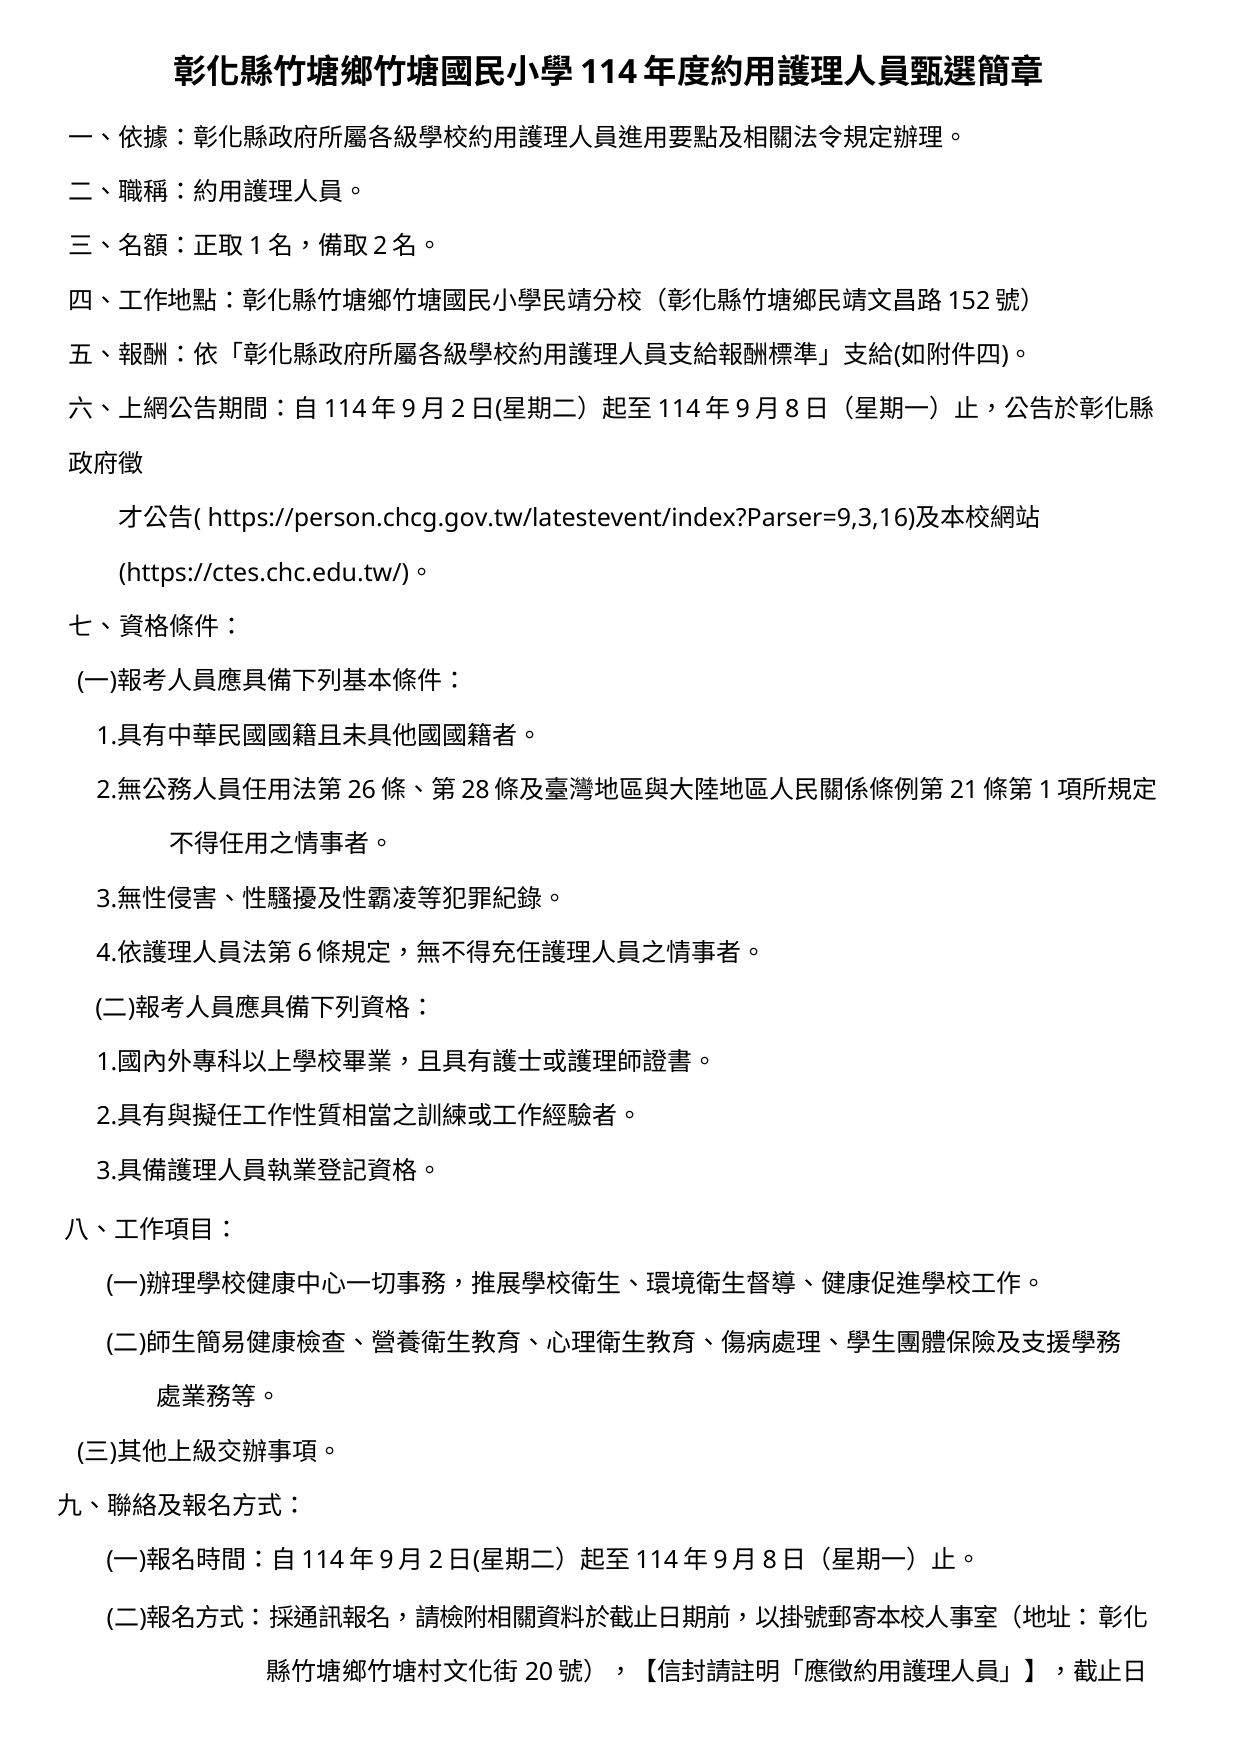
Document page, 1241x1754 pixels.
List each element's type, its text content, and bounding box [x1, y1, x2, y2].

subtitle 彰化縣竹塘鄉竹塘國民小學114年度約用護理人員甄選簡章 [50, 44, 1166, 93]
text 三、名額：正取1名，備取2名。 [68, 226, 1166, 262]
text (一)報考人員應具備下列基本條件： [44, 661, 1166, 697]
text 1.具有中華民國國籍且未具他國國籍者。 [44, 715, 1166, 751]
text 九、聯絡及報名方式： [44, 1485, 1166, 1522]
text (二)報名方式：採通訊報名，請檢附相關資料於截止日期前，以掛號郵寄本校人事室（地址：彰化縣竹塘鄉竹塘村文化街20號），【信封請註明「應徵約用護理人員」】，截止日 [106, 1597, 1148, 1688]
text (一)辦理學校健康中心一切事務，推展學校衛生、環境衛生督導、健康促進學校工作。 [106, 1264, 1166, 1300]
text (二)師生簡易健康檢查、營養衛生教育、心理衛生教育、傷病處理、學生團體保險及支援學務處業務等。 [106, 1322, 1130, 1413]
text 四、工作地點：彰化縣竹塘鄉竹塘國民小學民靖分校（彰化縣竹塘鄉民靖文昌路152號） [68, 280, 1166, 316]
text (一)報名時間：自114年9月2日(星期二）起至114年9月8日（星期一）止。 [106, 1540, 1166, 1576]
text 才公告( https://person.chcg.gov.tw/latestevent/index?Parser=9,3,16)及本校網站 [68, 498, 1166, 534]
text 4.依護理人員法第6條規定，無不得充任護理人員之情事者。 [44, 933, 1166, 969]
text 五、報酬：依「彰化縣政府所屬各級學校約用護理人員支給報酬標準」支給(如附件四)。 [68, 334, 1166, 371]
text 2.具有與擬任工作性質相當之訓練或工作經驗者。 [44, 1096, 1166, 1132]
text 一、依據：彰化縣政府所屬各級學校約用護理人員進用要點及相關法令規定辦理。二、職稱：約用護理人員。 [68, 117, 974, 208]
text (三)其他上級交辦事項。 [44, 1431, 1166, 1467]
text (二)報考人員應具備下列資格： [89, 987, 1166, 1023]
text 3.具備護理人員執業登記資格。 [44, 1150, 1166, 1186]
text 八、工作項目： [44, 1209, 1030, 1246]
text 3.無性侵害、性騷擾及性霸凌等犯罪紀錄。 [44, 878, 1166, 914]
text 六、上網公告期間：自114年9月2日(星期二）起至114年9月8日（星期一）止，公告於彰化縣政府徵 [68, 389, 1166, 479]
list 資格條件： [69, 606, 1166, 643]
text (https://ctes.chc.edu.tw/)。 [68, 552, 1166, 588]
text 1.國內外專科以上學校畢業，且具有護士或護理師證書。 [44, 1041, 1166, 1078]
text 2.無公務人員任用法第26條、第28條及臺灣地區與大陸地區人民關係條例第21條第1項所規定不得任用之情事者。 [44, 769, 1166, 860]
